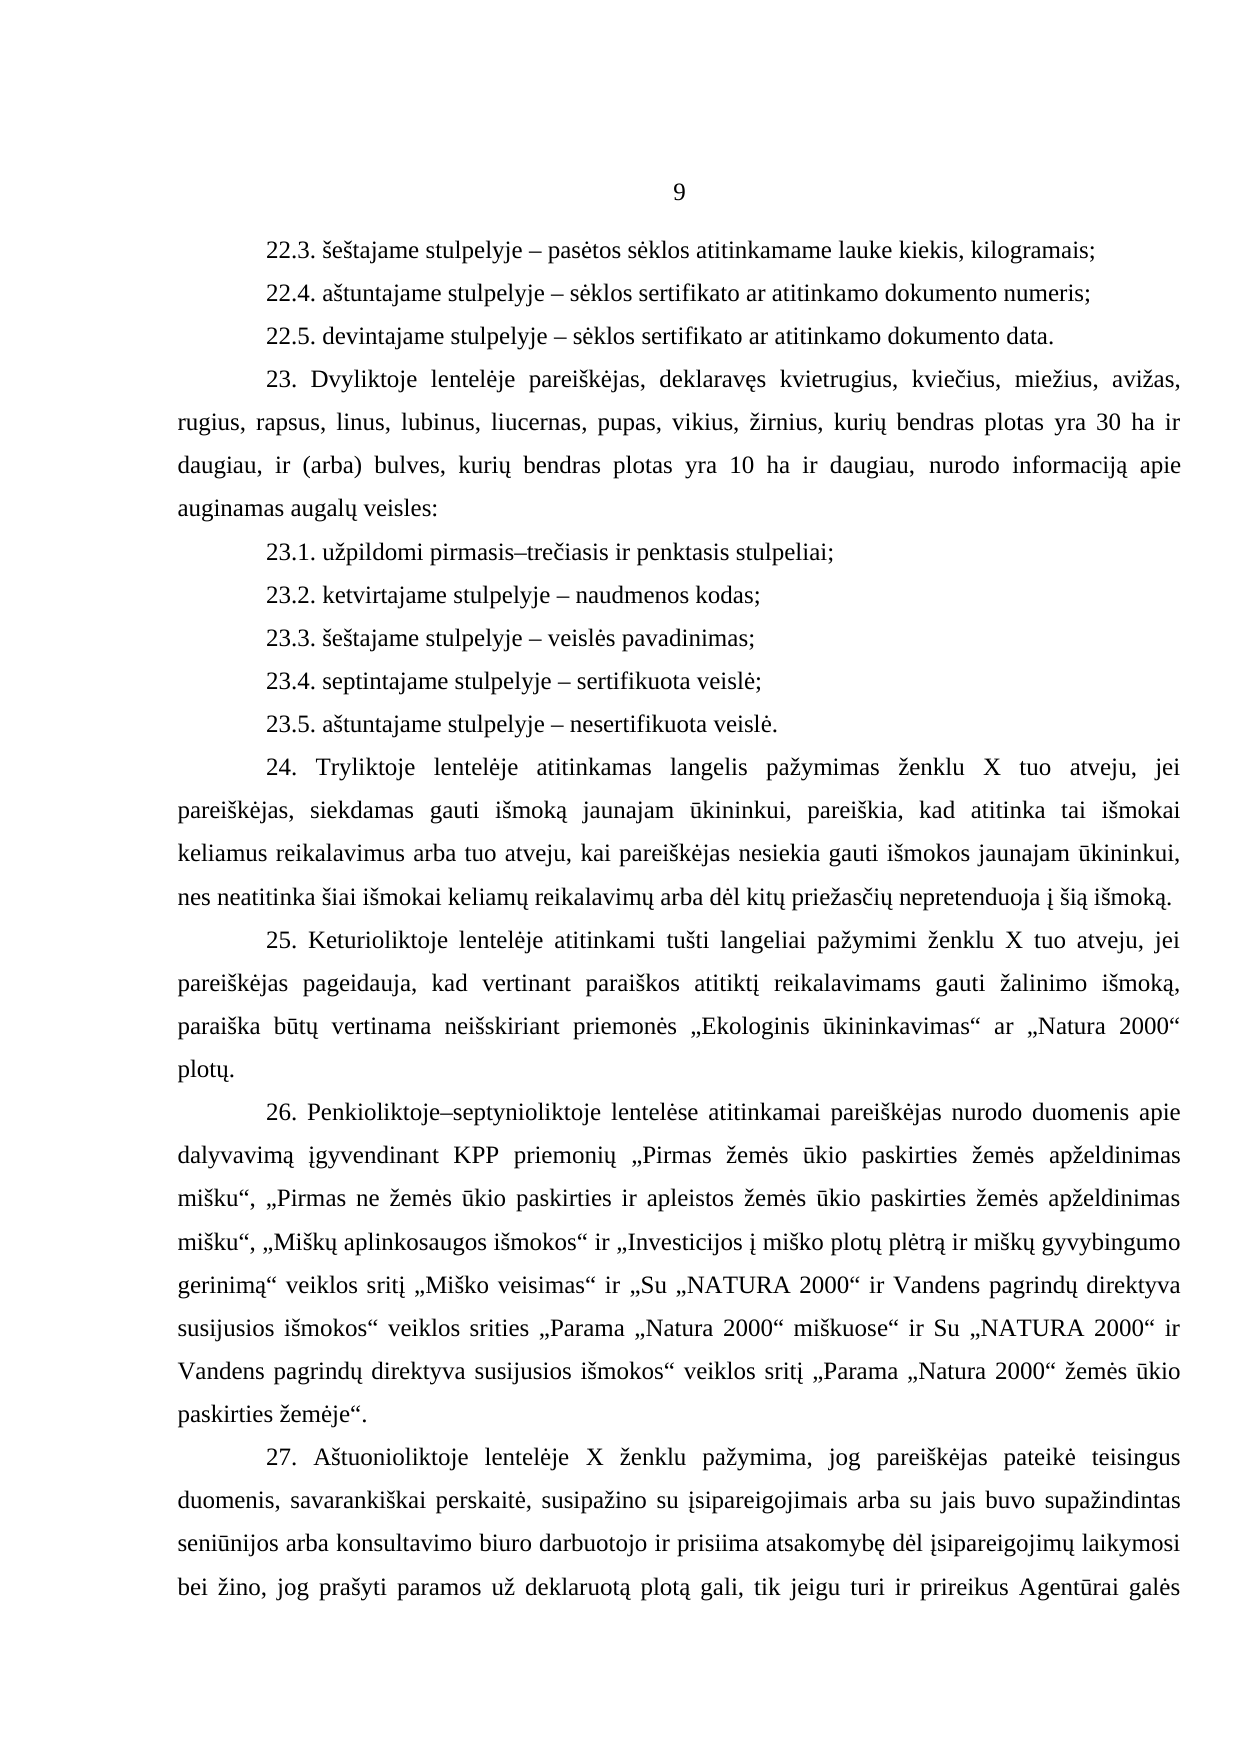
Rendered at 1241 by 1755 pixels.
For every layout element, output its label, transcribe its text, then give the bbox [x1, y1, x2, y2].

text 23.1. užpildomi pirmasis–trečiasis ir penktasis stulpeliai; [177, 537, 1181, 565]
text 23.5. aštuntajame stulpelyje – nesertifikuota veislė. [177, 709, 1181, 738]
text 22.4. aštuntajame stulpelyje – sėklos sertifikato ar atitinkamo dokumento numeris; [177, 278, 1181, 307]
text 26. Penkioliktoje–septynioliktoje lentelėse atitinkamai pareiškėjas nurodo duomenis apie dalyvavimą įgyvendinant KPP priemonių „Pirmas žemės ūkio paskirties žemės apželdinimas mišku“, „Pirmas ne žemės ūkio paskirties ir apleistos žemės ūkio paskirties žemės apželdinimas mišku“, „Miškų aplinkosaugos išmokos“ ir „Investicijos į miško plotų plėtrą ir miškų gyvybingumo gerinimą“ veiklos sritį „Miško veisimas“ ir „Su „NATURA 2000“ ir Vandens pagrindų direktyva susijusios išmokos“ veiklos srities „Parama „Natura 2000“ miškuose“ ir Su „NATURA 2000“ ir Vandens pagrindų direktyva susijusios išmokos“ veiklos sritį „Parama „Natura 2000“ žemės ūkio paskirties žemėje“. [177, 1097, 1181, 1428]
text 24. Tryliktoje lentelėje atitinkamas langelis pažymimas ženklu X tuo atveju, jei pareiškėjas, siekdamas gauti išmoką jaunajam ūkininkui, pareiškia, kad atitinka tai išmokai keliamus reikalavimus arba tuo atveju, kai pareiškėjas nesiekia gauti išmokos jaunajam ūkininkui, nes neatitinka šiai išmokai keliamų reikalavimų arba dėl kitų priežasčių nepretenduoja į šią išmoką. [177, 752, 1181, 910]
text 23.4. septintajame stulpelyje – sertifikuota veislė; [177, 666, 1181, 695]
text 23.2. ketvirtajame stulpelyje – naudmenos kodas; [177, 580, 1181, 608]
text 25. Keturioliktoje lentelėje atitinkami tušti langeliai pažymimi ženklu X tuo atveju, jei pareiškėjas pageidauja, kad vertinant paraiškos atitiktį reikalavimams gauti žalinimo išmoką, paraiška būtų vertinama neišskiriant priemonės „Ekologinis ūkininkavimas“ ar „Natura 2000“ plotų. [177, 925, 1181, 1083]
text 23. Dvyliktoje lentelėje pareiškėjas, deklaravęs kvietrugius, kviečius, miežius, avižas, rugius, rapsus, linus, lubinus, liucernas, pupas, vikius, žirnius, kurių bendras plotas yra 30 ha ir daugiau, ir (arba) bulves, kurių bendras plotas yra 10 ha ir daugiau, nurodo informaciją apie auginamas augalų veisles: [177, 364, 1181, 522]
text 27. Aštuonioliktoje lentelėje X ženklu pažymima, jog pareiškėjas pateikė teisingus duomenis, savarankiškai perskaitė, susipažino su įsipareigojimais arba su jais buvo supažindintas seniūnijos arba konsultavimo biuro darbuotojo ir prisiima atsakomybę dėl įsipareigojimų laikymosi bei žino, jog prašyti paramos už deklaruotą plotą gali, tik jeigu turi ir prireikus Agentūrai galės [177, 1442, 1181, 1600]
text 22.3. šeštajame stulpelyje – pasėtos sėklos atitinkamame lauke kiekis, kilogramais; [177, 235, 1181, 263]
text 22.5. devintajame stulpelyje – sėklos sertifikato ar atitinkamo dokumento data. [177, 321, 1181, 350]
text 23.3. šeštajame stulpelyje – veislės pavadinimas; [177, 623, 1181, 652]
